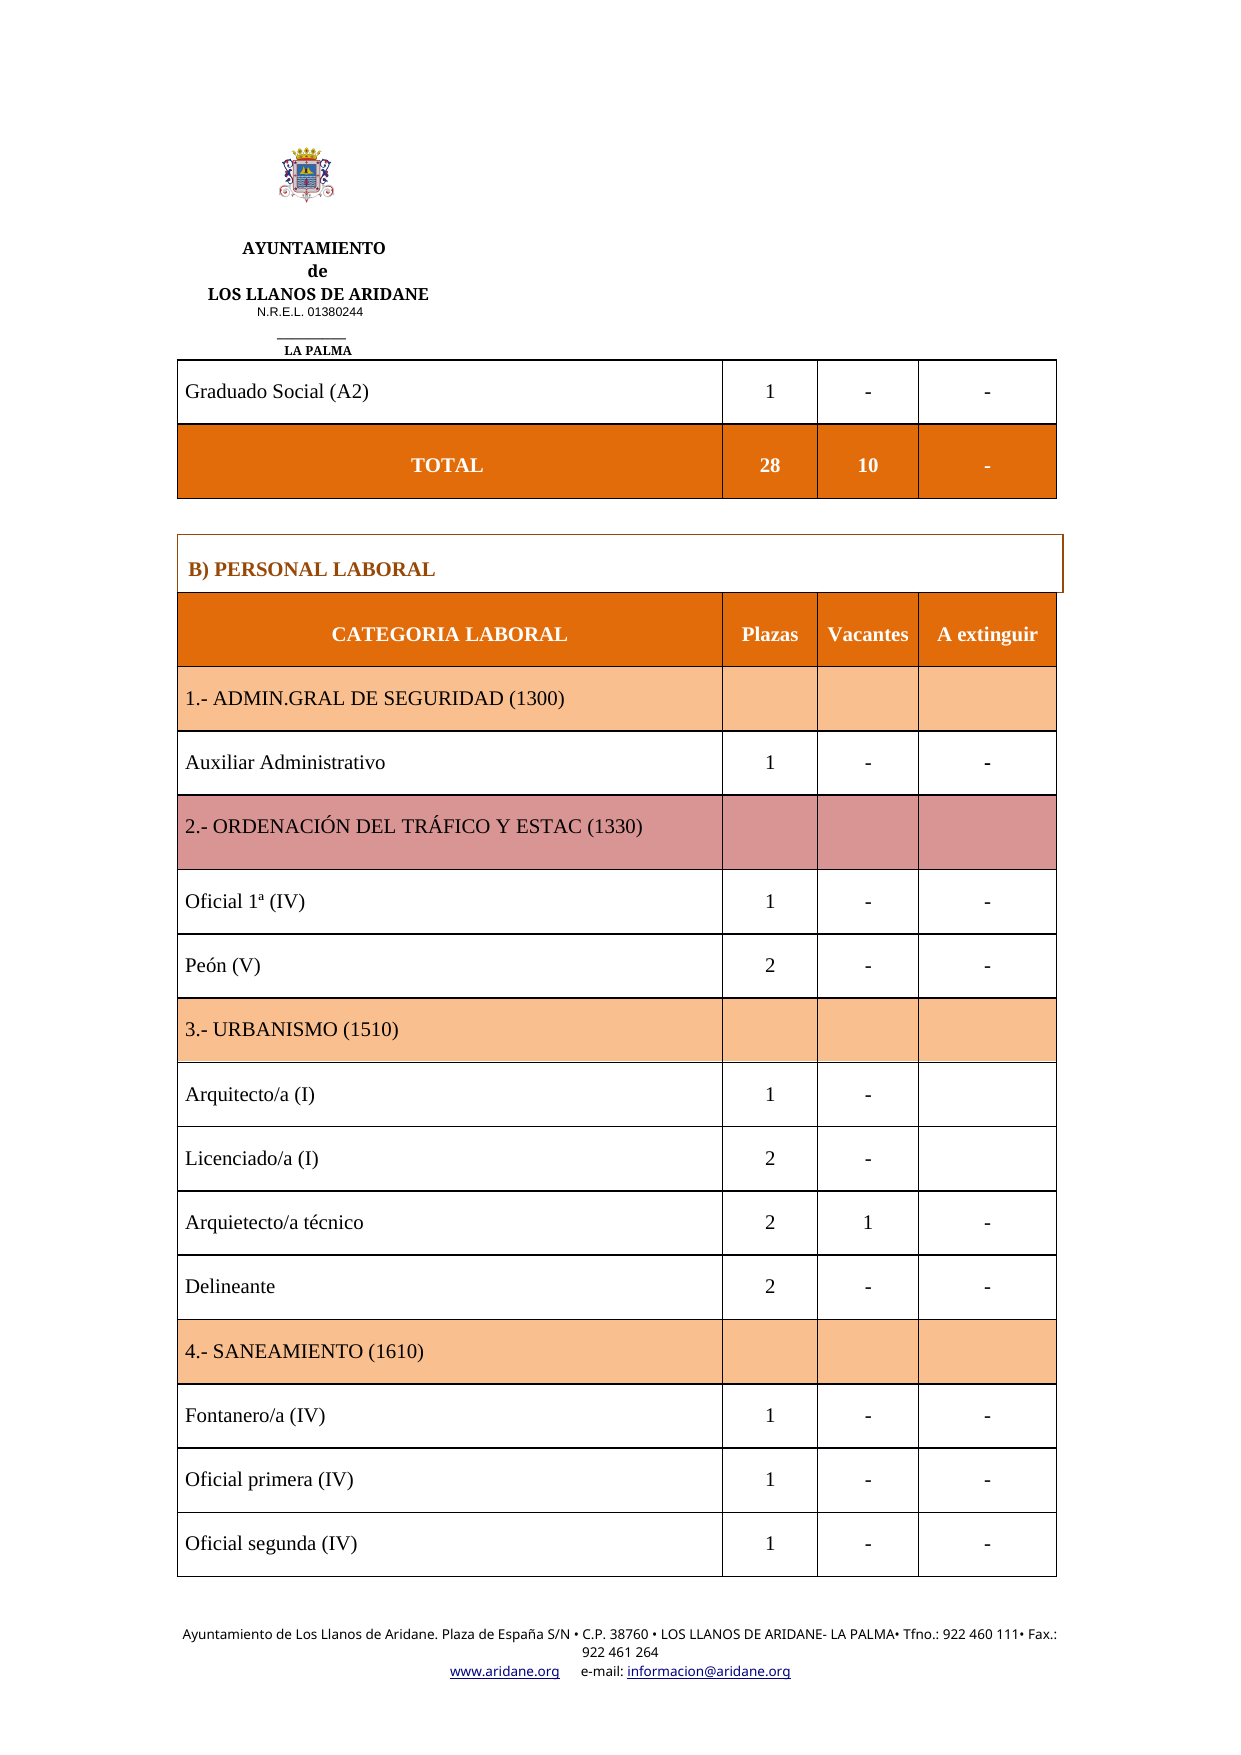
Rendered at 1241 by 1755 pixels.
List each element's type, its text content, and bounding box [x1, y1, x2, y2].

table_cell [919, 1063, 1056, 1126]
table_cell [1057, 794, 1063, 869]
table_cell - [919, 361, 1056, 423]
table_cell - [818, 870, 918, 933]
table_cell [818, 796, 918, 869]
table_cell CATEGORIA LABORAL [178, 593, 722, 666]
table_cell [919, 1320, 1056, 1383]
table_cell 10 [818, 425, 918, 498]
table_cell [723, 667, 817, 730]
table_cell - [818, 1063, 918, 1126]
table_cell Oficial segunda (IV) [178, 1513, 722, 1576]
table_cell - [818, 1127, 918, 1190]
table_cell [1057, 1319, 1063, 1383]
table_cell [818, 999, 918, 1061]
table_cell - [919, 1449, 1056, 1511]
table_cell Graduado Social (A2) [178, 361, 722, 423]
table_cell [723, 1320, 817, 1383]
table_cell - [919, 935, 1056, 997]
table_cell [1057, 933, 1063, 997]
table_cell - [818, 1449, 918, 1511]
table_cell [818, 667, 918, 730]
table_cell - [919, 425, 1056, 498]
table_cell - [919, 870, 1056, 933]
table_cell - [818, 1256, 918, 1318]
table_cell - [818, 1385, 918, 1447]
table_cell [1057, 1126, 1063, 1190]
table_cell [1057, 1511, 1063, 1576]
table_cell - [818, 935, 918, 997]
table_cell Licenciado/a (I) [178, 1127, 722, 1190]
table_cell 1 [723, 870, 817, 933]
table_cell - [818, 1513, 918, 1576]
table_cell 28 [723, 425, 817, 498]
table_cell 1.- ADMIN.GRAL DE SEGURIDAD (1300) [178, 667, 722, 730]
table_cell [1057, 423, 1063, 498]
table_cell Oficial 1ª (IV) [178, 870, 722, 933]
table_cell Arquietecto/a técnico [178, 1192, 722, 1254]
table_cell - [919, 1192, 1056, 1254]
table_cell Auxiliar Administrativo [178, 732, 722, 794]
table_cell - [818, 361, 918, 423]
table_cell 2 [723, 1192, 817, 1254]
table_cell [818, 1320, 918, 1383]
table_cell - [919, 732, 1056, 794]
table_cell Oficial primera (IV) [178, 1449, 722, 1511]
table_cell - [818, 732, 918, 794]
table_cell [1057, 666, 1063, 730]
table_cell [1057, 1447, 1063, 1511]
table_cell [919, 796, 1056, 869]
table_cell 2 [723, 935, 817, 997]
table_cell Plazas [723, 593, 817, 666]
table_cell TOTAL [178, 425, 722, 498]
table_cell [1057, 359, 1063, 423]
table_cell Vacantes [818, 593, 918, 666]
table_cell [1057, 1061, 1063, 1126]
table_cell 1 [723, 1513, 817, 1576]
table_cell [1057, 869, 1063, 933]
table_cell Delineante [178, 1256, 722, 1318]
table_cell 1 [818, 1192, 918, 1254]
table_cell [1057, 997, 1063, 1061]
table_cell 2.- ORDENACIÓN DEL TRÁFICO Y ESTAC (1330) [178, 796, 722, 869]
table_cell [919, 999, 1056, 1061]
table_cell 1 [723, 1449, 817, 1511]
table_cell 4.- SANEAMIENTO (1610) [178, 1320, 722, 1383]
table_cell [919, 1127, 1056, 1190]
table_cell Peón (V) [178, 935, 722, 997]
table_cell [1057, 730, 1063, 794]
table_cell 1 [723, 361, 817, 423]
table_cell [919, 667, 1056, 730]
table_cell - [919, 1256, 1056, 1318]
table_cell Arquitecto/a (I) [178, 1063, 722, 1126]
table_cell [1057, 1190, 1063, 1254]
table_cell A extinguir [919, 593, 1056, 666]
table_cell 2 [723, 1127, 817, 1190]
table_cell [723, 796, 817, 869]
table_cell [1057, 1254, 1063, 1318]
table_cell 1 [723, 1063, 817, 1126]
table_cell - [919, 1513, 1056, 1576]
table_header B) PERSONAL LABORAL [178, 535, 1062, 592]
table_cell 2 [723, 1256, 817, 1318]
table_cell 1 [723, 1385, 817, 1447]
table_cell - [919, 1385, 1056, 1447]
table_cell 3.- URBANISMO (1510) [178, 999, 722, 1061]
table_cell [723, 999, 817, 1061]
table_cell 1 [723, 732, 817, 794]
table_cell Fontanero/a (IV) [178, 1385, 722, 1447]
table_cell [1057, 593, 1063, 666]
table_cell [1057, 1383, 1063, 1447]
